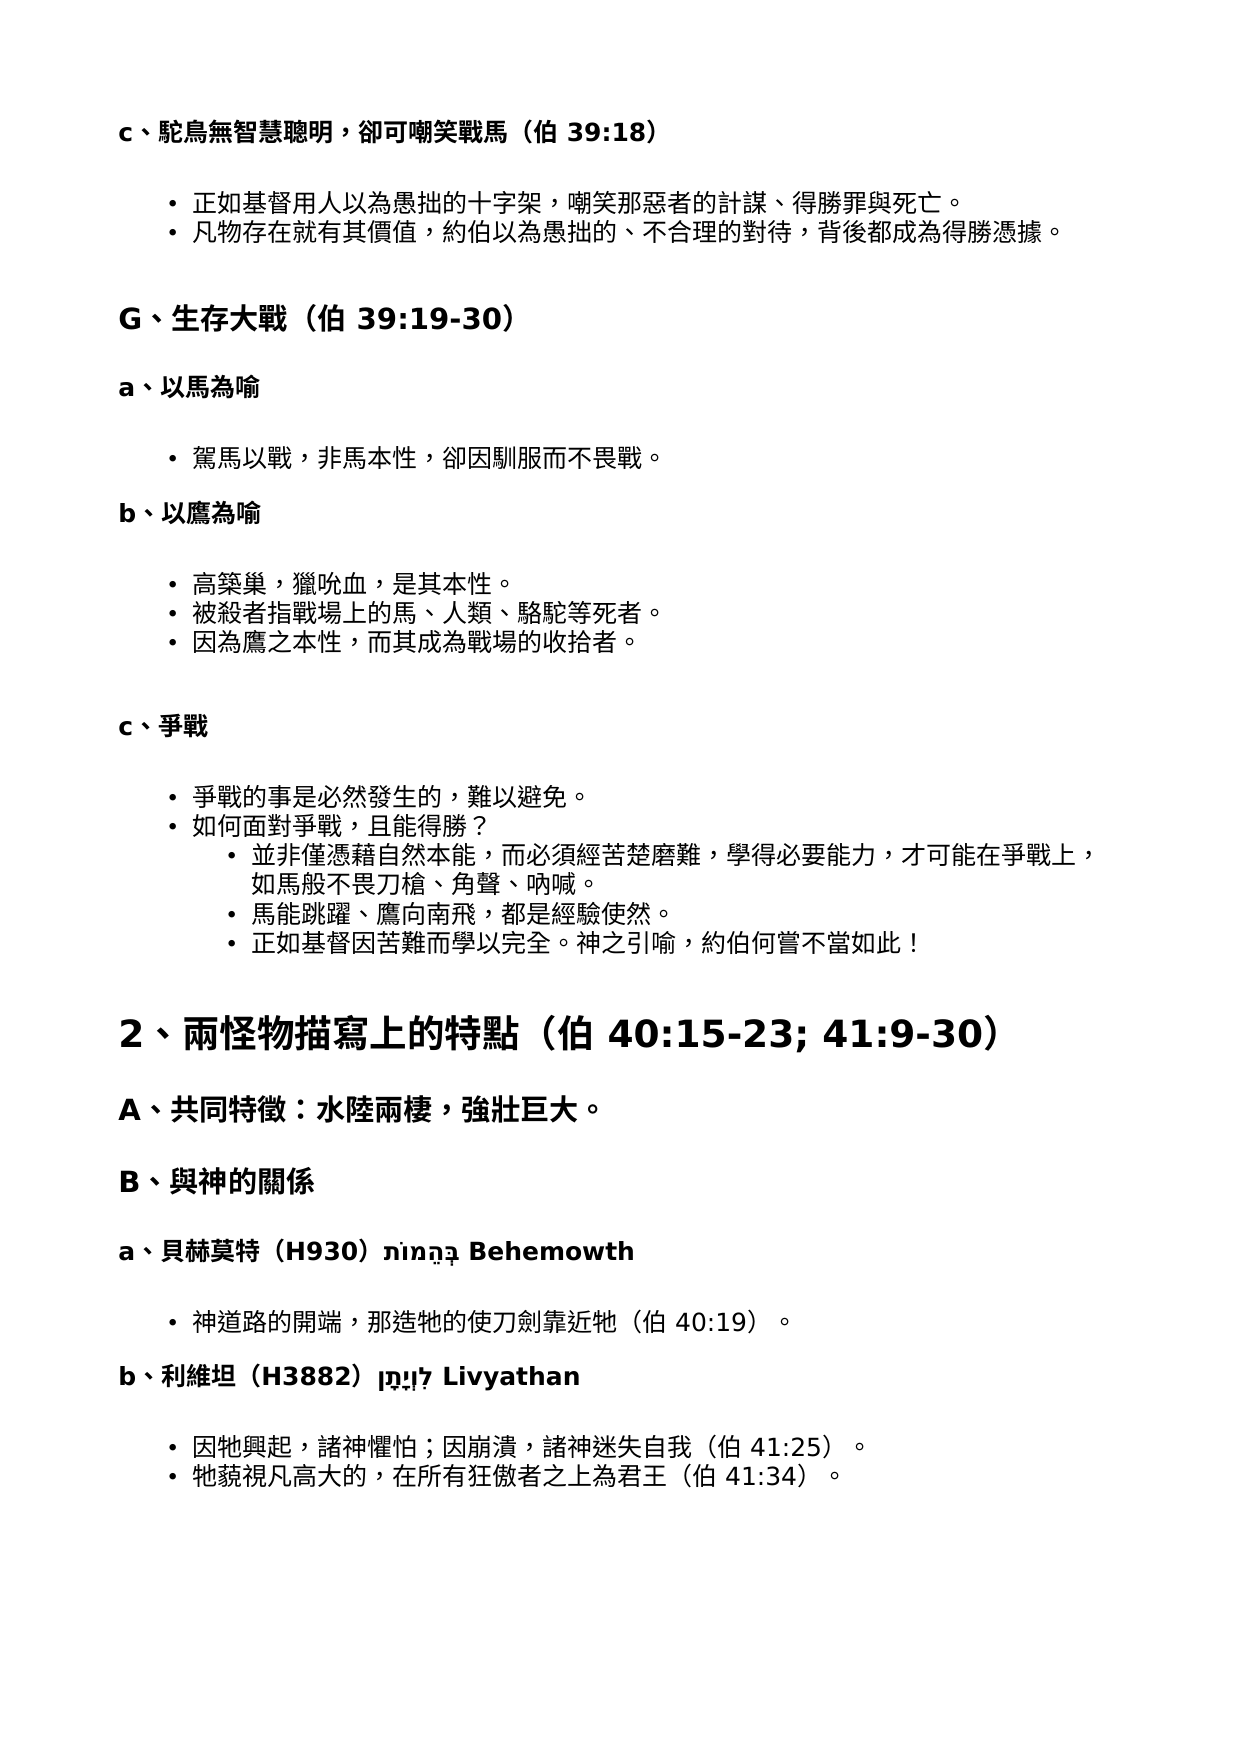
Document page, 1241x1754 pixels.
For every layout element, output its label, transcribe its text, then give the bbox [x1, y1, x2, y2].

list 因牠興起，諸神懼怕；因崩潰，諸神迷失自我（伯 41:25）。 [177, 1433, 1122, 1462]
subtitle A、共同特徵：水陸兩棲，強壯巨大。 [118, 1094, 1122, 1128]
subtitle c、爭戰 [118, 712, 1122, 741]
list 馬能跳躍、鷹向南飛，都是經驗使然。 [236, 900, 1122, 929]
list 神道路的開端，那造牠的使刀劍靠近牠（伯 40:19）。 [177, 1308, 1122, 1337]
list 高築巢，獵吮血，是其本性。 [177, 570, 1122, 599]
list 正如基督用人以為愚拙的十字架，嘲笑那惡者的計謀、得勝罪與死亡。 [177, 189, 1122, 218]
list 如何面對爭戰，且能得勝？ [177, 812, 1122, 841]
list 凡物存在就有其價值，約伯以為愚拙的、不合理的對待，背後都成為得勝憑據。 [177, 218, 1122, 248]
subtitle c、駝鳥無智慧聰明，卻可嘲笑戰馬（伯 39:18） [118, 118, 1122, 147]
subtitle b、利維坦（H3882）לִוְיָתָן Livyathan [118, 1362, 1122, 1391]
subtitle 2、兩怪物描寫上的特點（伯 40:15-23; 41:9-30） [118, 1013, 1122, 1056]
list 駕馬以戰，非馬本性，卻因馴服而不畏戰。 [177, 445, 1122, 474]
subtitle a、貝赫莫特（H930）בְּהֵמוֹת Behemowth [118, 1237, 1122, 1266]
list 因為鷹之本性，而其成為戰場的收拾者。 [177, 628, 1122, 657]
subtitle a、以馬為喻 [118, 373, 1122, 403]
list 爭戰的事是必然發生的，難以避免。 [177, 783, 1122, 812]
subtitle b、以鷹為喻 [118, 499, 1122, 528]
subtitle G、生存大戰（伯 39:19-30） [118, 302, 1122, 336]
subtitle B、與神的關係 [118, 1165, 1122, 1199]
list 正如基督因苦難而學以完全。神之引喻，約伯何嘗不當如此！ [236, 929, 1122, 958]
list 並非僅憑藉自然本能，而必須經苦楚磨難，學得必要能力，才可能在爭戰上，如馬般不畏刀槍、角聲、吶喊。 [236, 841, 1122, 900]
list 被殺者指戰場上的馬、人類、駱駝等死者。 [177, 599, 1122, 628]
list 牠藐視凡高大的，在所有狂傲者之上為君王（伯 41:34）。 [177, 1462, 1122, 1491]
